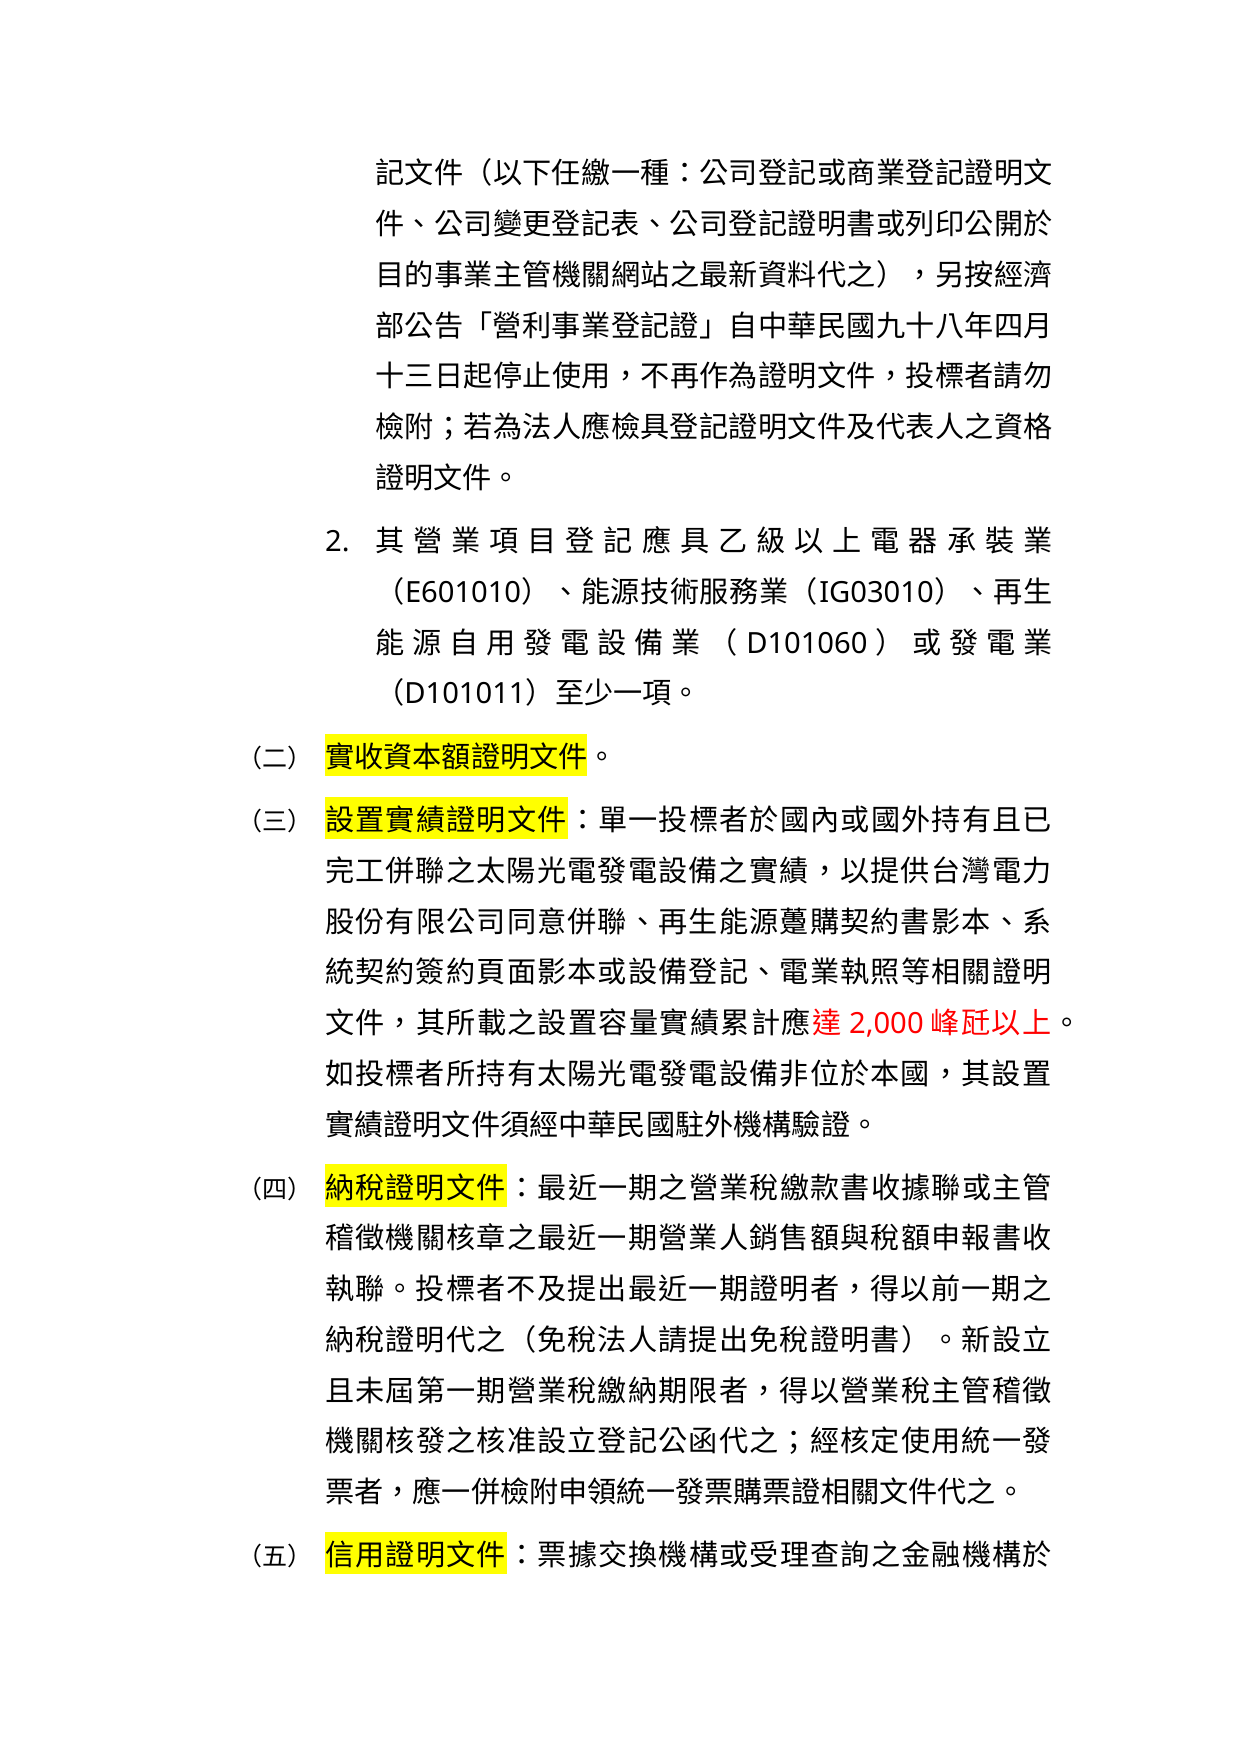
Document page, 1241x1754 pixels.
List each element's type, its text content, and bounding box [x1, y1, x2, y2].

list 其營業項目登記應具乙級以上電器承裝業（E601010）、能源技術服務業（IG03010）、再生能源自用發電設備業（D101060）或發電業（D101011）至少一項。 [325, 518, 1053, 712]
list 記文件（以下任繳一種：公司登記或商業登記證明文件、公司變更登記表、公司登記證明書或列印公開於目的事業主管機關網站之最新資料代之），另按經濟部公告「營利事業登記證」自中華民國九十八年四月十三日起停止使用，不再作為證明文件，投標者請勿檢附；若為法人應檢具登記證明文件及代表人之資格證明文件。 [325, 150, 1053, 497]
list 設置實績證明文件：單一投標者於國內或國外持有且已完工併聯之太陽光電發電設備之實績，以提供台灣電力股份有限公司同意併聯、再生能源躉購契約書影本、系統契約簽約頁面影本或設備登記、電業執照等相關證明文件，其所載之設置容量實績累計應達2,000峰瓩以上。如投標者所持有太陽光電發電設備非位於本國，其設置實績證明文件須經中華民國駐外機構驗證。 [237, 797, 1053, 1143]
list 納稅證明文件：最近一期之營業稅繳款書收據聯或主管稽徵機關核章之最近一期營業人銷售額與稅額申報書收執聯。投標者不及提出最近一期證明者，得以前一期之納稅證明代之（免稅法人請提出免稅證明書）。新設立且未屆第一期營業稅繳納期限者，得以營業稅主管稽徵機關核發之核准設立登記公函代之；經核定使用統一發票者，應一併檢附申領統一發票購票證相關文件代之。 [237, 1164, 1053, 1511]
list 信用證明文件：票據交換機構或受理查詢之金融機構於 [237, 1532, 1053, 1574]
list 實收資本額證明文件。 [237, 733, 1053, 776]
